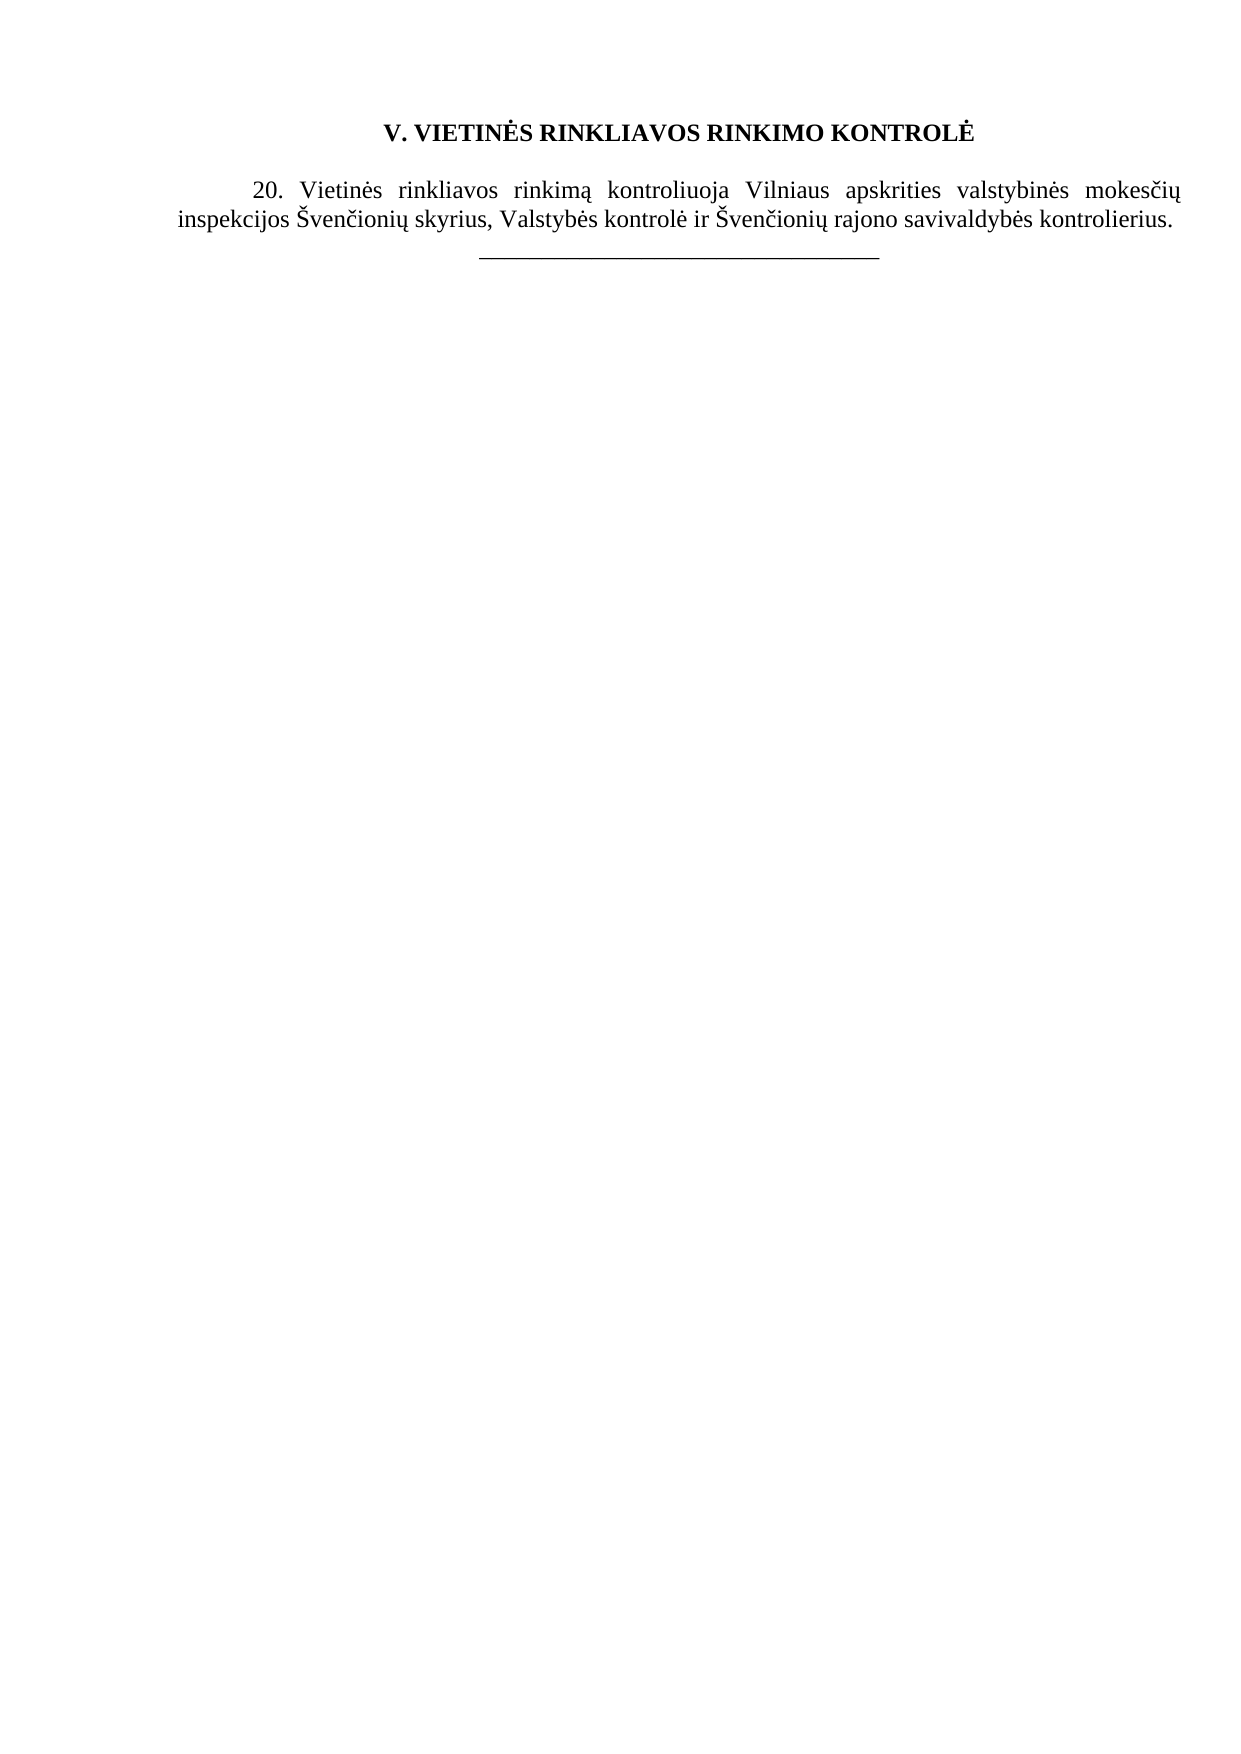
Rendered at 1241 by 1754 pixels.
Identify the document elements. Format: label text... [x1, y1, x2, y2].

text ________________________________ [177, 233, 1181, 262]
text 20. Vietinės rinkliavos rinkimą kontroliuoja Vilniaus apskrities valstybinės mokesčių inspekcijos Švenčionių skyrius, Valstybės kontrolė ir Švenčionių rajono savivaldybės kontrolierius. [177, 176, 1181, 233]
text V. VIETINĖS RINKLIAVOS RINKIMO KONTROLĖ [177, 118, 1181, 147]
